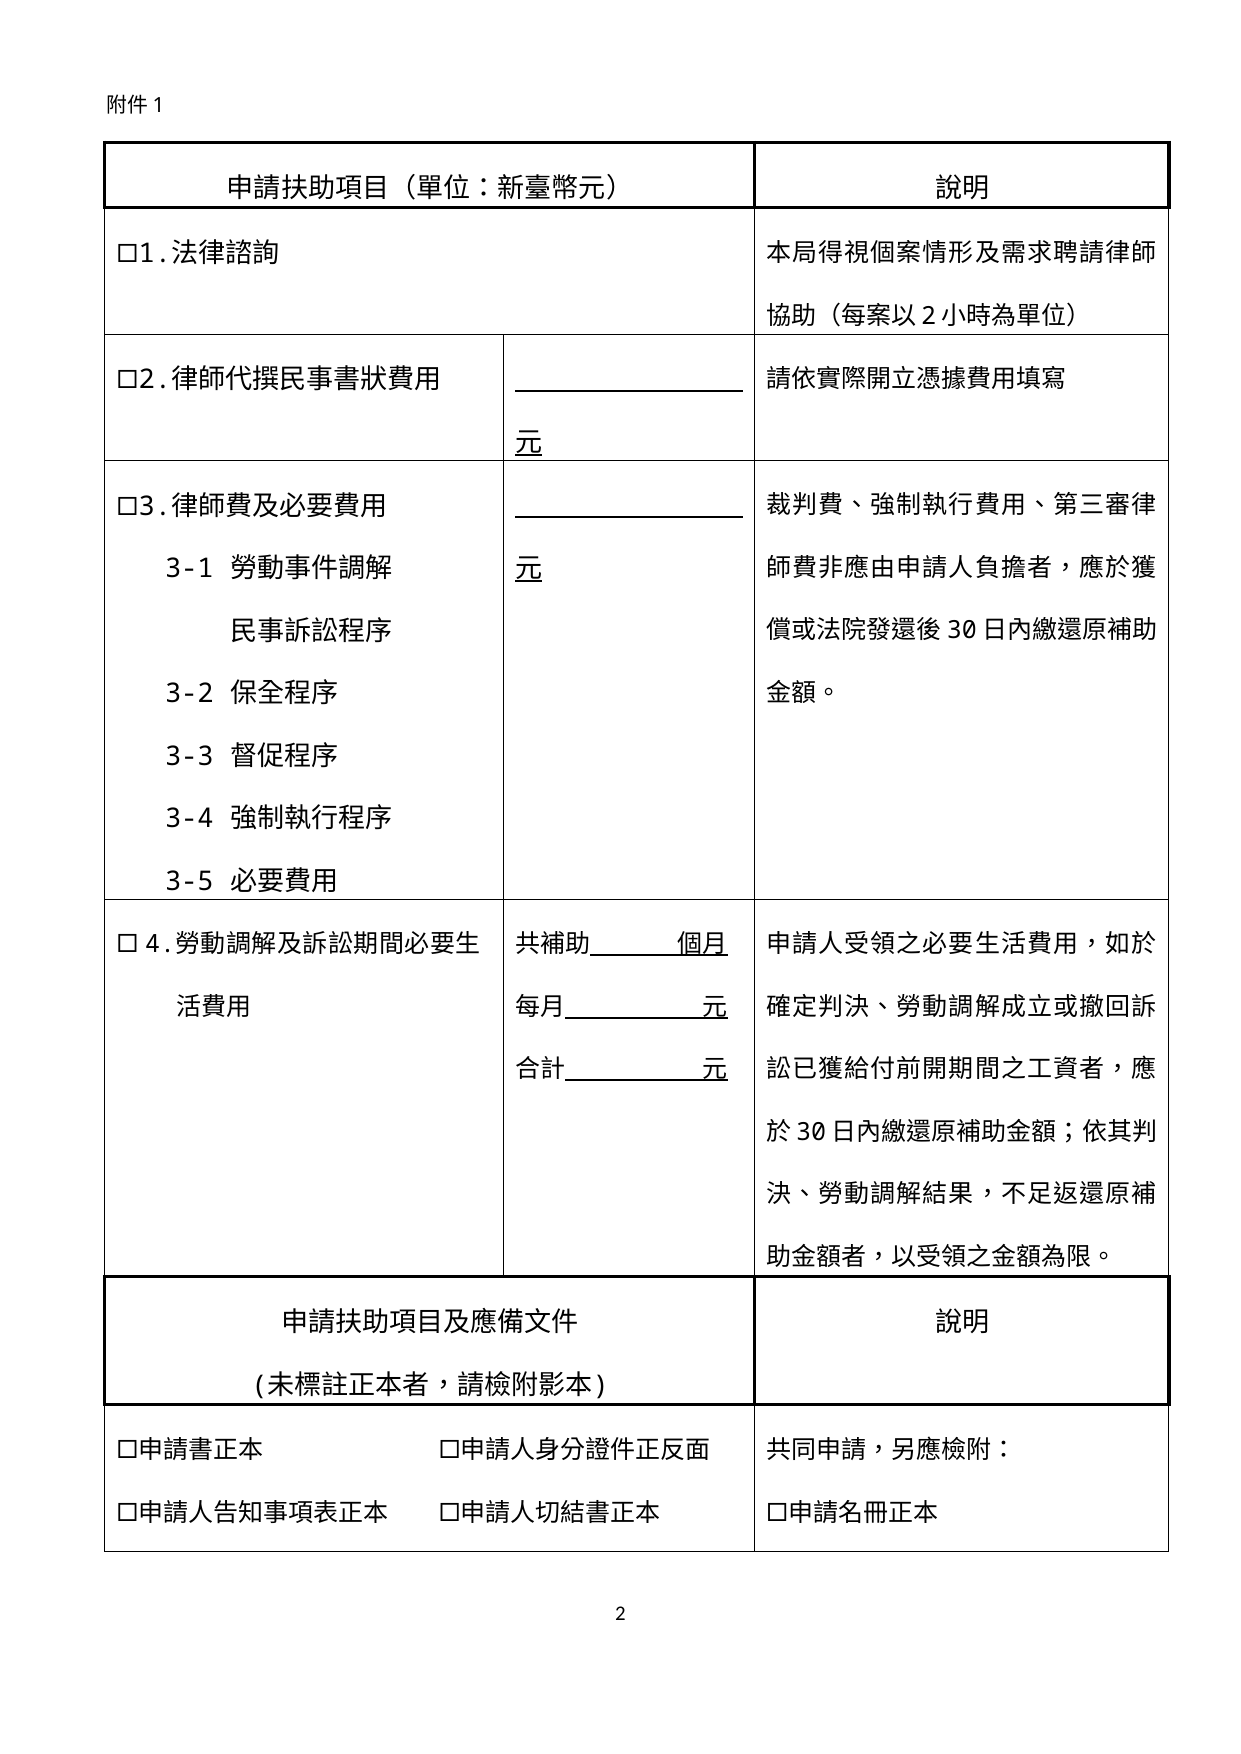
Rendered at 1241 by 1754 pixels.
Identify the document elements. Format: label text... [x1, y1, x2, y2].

table_cell 3.律師費及必要費用 3-1 勞動事件調解 民事訴訟程序 3-2 保全程序 3-3 督促程序 3-4 強制執行程序 3-5 必要費用 [105, 461, 503, 899]
table_cell 共同申請，另應檢附： 申請名冊正本 [755, 1406, 1168, 1551]
table_cell 申請扶助項目及應備文件 (未標註正本者，請檢附影本) [106, 1278, 753, 1403]
table_cell 元 [504, 461, 754, 899]
table_cell 申請扶助項目（單位：新臺幣元） [106, 144, 753, 206]
table_cell 說明 [756, 144, 1167, 206]
table_cell 說明 [756, 1278, 1167, 1403]
table_cell  4.勞動調解及訴訟期間必要生 活費用 [105, 900, 503, 1275]
table_cell 本局得視個案情形及需求聘請律師協助（每案以2小時為單位） [755, 209, 1168, 334]
table_cell 2.律師代撰民事書狀費用 [105, 335, 503, 460]
table_cell 元 [504, 335, 754, 460]
table_cell 共補助 個月 每月 元 合計 元 [504, 900, 754, 1275]
table_cell 申請人受領之必要生活費用，如於確定判決、勞動調解成立或撤回訴訟已獲給付前開期間之工資者，應於30日內繳還原補助金額；依其判決、勞動調解結果，不足返還原補助金額者，以受領之金額為限。 [755, 900, 1168, 1275]
table_cell 申請書正本 申請人身分證件正反面 申請人告知事項表正本 申請人切結書正本 [105, 1406, 754, 1551]
table_cell 請依實際開立憑據費用填寫 [755, 335, 1168, 460]
table_cell 1.法律諮詢 [105, 209, 754, 334]
table_cell 裁判費、強制執行費用、第三審律師費非應由申請人負擔者，應於獲償或法院發還後30日內繳還原補助金額。 [755, 461, 1168, 899]
